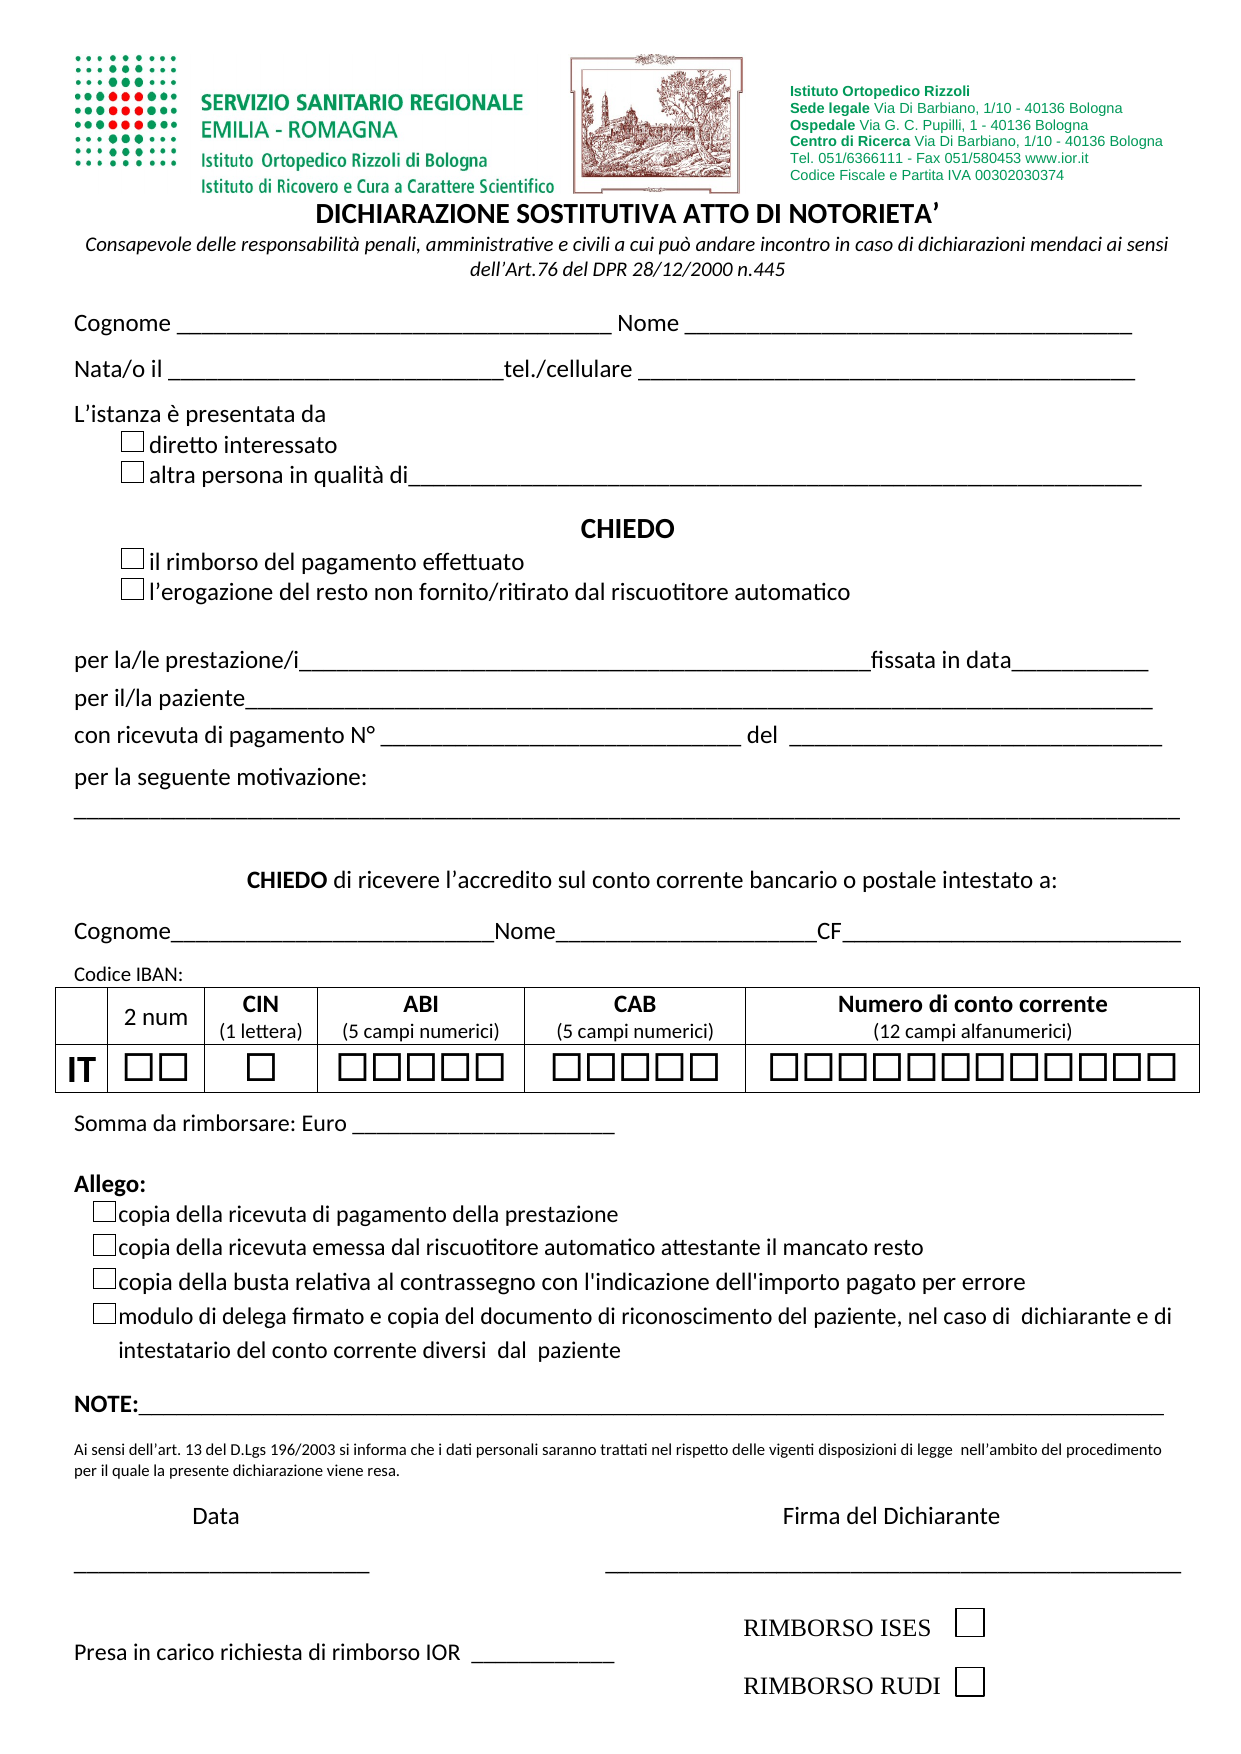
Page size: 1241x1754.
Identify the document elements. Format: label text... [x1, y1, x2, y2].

list il rimborso del pagamento effettuato [111, 546, 1181, 577]
text CHIEDO [74, 510, 1181, 546]
table_header Numero di conto corrente (12 campi alfanumerici) [746, 988, 1199, 1044]
table_cell  [108, 1045, 204, 1092]
table_header CIN (1 lettera) [205, 988, 317, 1044]
text Cognome ___________________________________ Nome ____________________________________ [74, 307, 1181, 338]
text copia della busta relativa al contrassegno con l'indicazione dell'importo pagato per errore [118, 1266, 1181, 1297]
text Nata/o il ___________________________tel./cellulare ________________________________________ [74, 353, 1181, 383]
text DICHIARAZIONE SOSTITUTIVA ATTO DI NOTORIETA’ [74, 195, 1181, 231]
text Ai sensi dell’art. 13 del D.Lgs 196/2003 si informa che i dati personali saranno trattati nel rispetto delle vigenti disposizioni di legge nell’ambito del procedimento per il quale la presente dichiarazione viene resa. [74, 1439, 1181, 1480]
list l’erogazione del resto non fornito/ritirato dal riscuotitore automatico [111, 577, 1181, 607]
text copia della ricevuta emessa dal riscuotitore automatico attestante il mancato resto [118, 1232, 1181, 1262]
text Cognome__________________________Nome_____________________CF [74, 915, 1181, 945]
text modulo di delega firmato e copia del documento di riconoscimento del paziente, nel caso di dichiarante e di [118, 1301, 1181, 1330]
text per la seguente motivazione: [74, 750, 1181, 792]
text intestatario del conto corrente diversi dal paziente [118, 1335, 1181, 1364]
table_header ABI (5 campi numerici) [318, 988, 524, 1044]
text Somma da rimborsare: Euro ______________________ [74, 1108, 1181, 1138]
text Consapevole delle responsabilità penali, amministrative e civili a cui può andare incontro in caso di dichiarazioni mendaci ai sensi dell’Art.76 del DPR 28/12/2000 n.445 [74, 231, 1181, 282]
text Codice IBAN: [74, 945, 1181, 987]
list altra persona in qualità di___________________________________________________________ [111, 459, 1181, 490]
text NOTE:__________________________________________________________________________________ [74, 1389, 1181, 1419]
table_cell IT [56, 1045, 107, 1092]
text Allego: [74, 1168, 1181, 1199]
table_cell  [746, 1045, 1199, 1092]
text Presa in carico richiesta di rimborso IOR ____________ [74, 1637, 1181, 1666]
table_header 2 num [108, 988, 204, 1044]
picture [75, 52, 746, 195]
table_cell  [205, 1045, 317, 1092]
text per il/la paziente_________________________________________________________________________ [74, 675, 1181, 713]
table_header CAB (5 campi numerici) [525, 988, 745, 1044]
table_header [56, 988, 107, 1044]
table_cell  [318, 1045, 524, 1092]
table_cell  [525, 1045, 745, 1092]
list diretto interessato [111, 429, 1181, 459]
text copia della ricevuta di pagamento della prestazione [118, 1199, 1181, 1228]
text L’istanza è presentata da [74, 398, 1181, 429]
text per la/le prestazione/i______________________________________________fissata in data___________ [74, 638, 1181, 675]
text Data Firma del Dichiarante [74, 1500, 1181, 1531]
text CHIEDO di ricevere l’accredito sul conto corrente bancario o postale intestato a: [118, 864, 1181, 894]
text con ricevuta di pagamento N° _____________________________ del ______________________________ [74, 713, 1181, 750]
